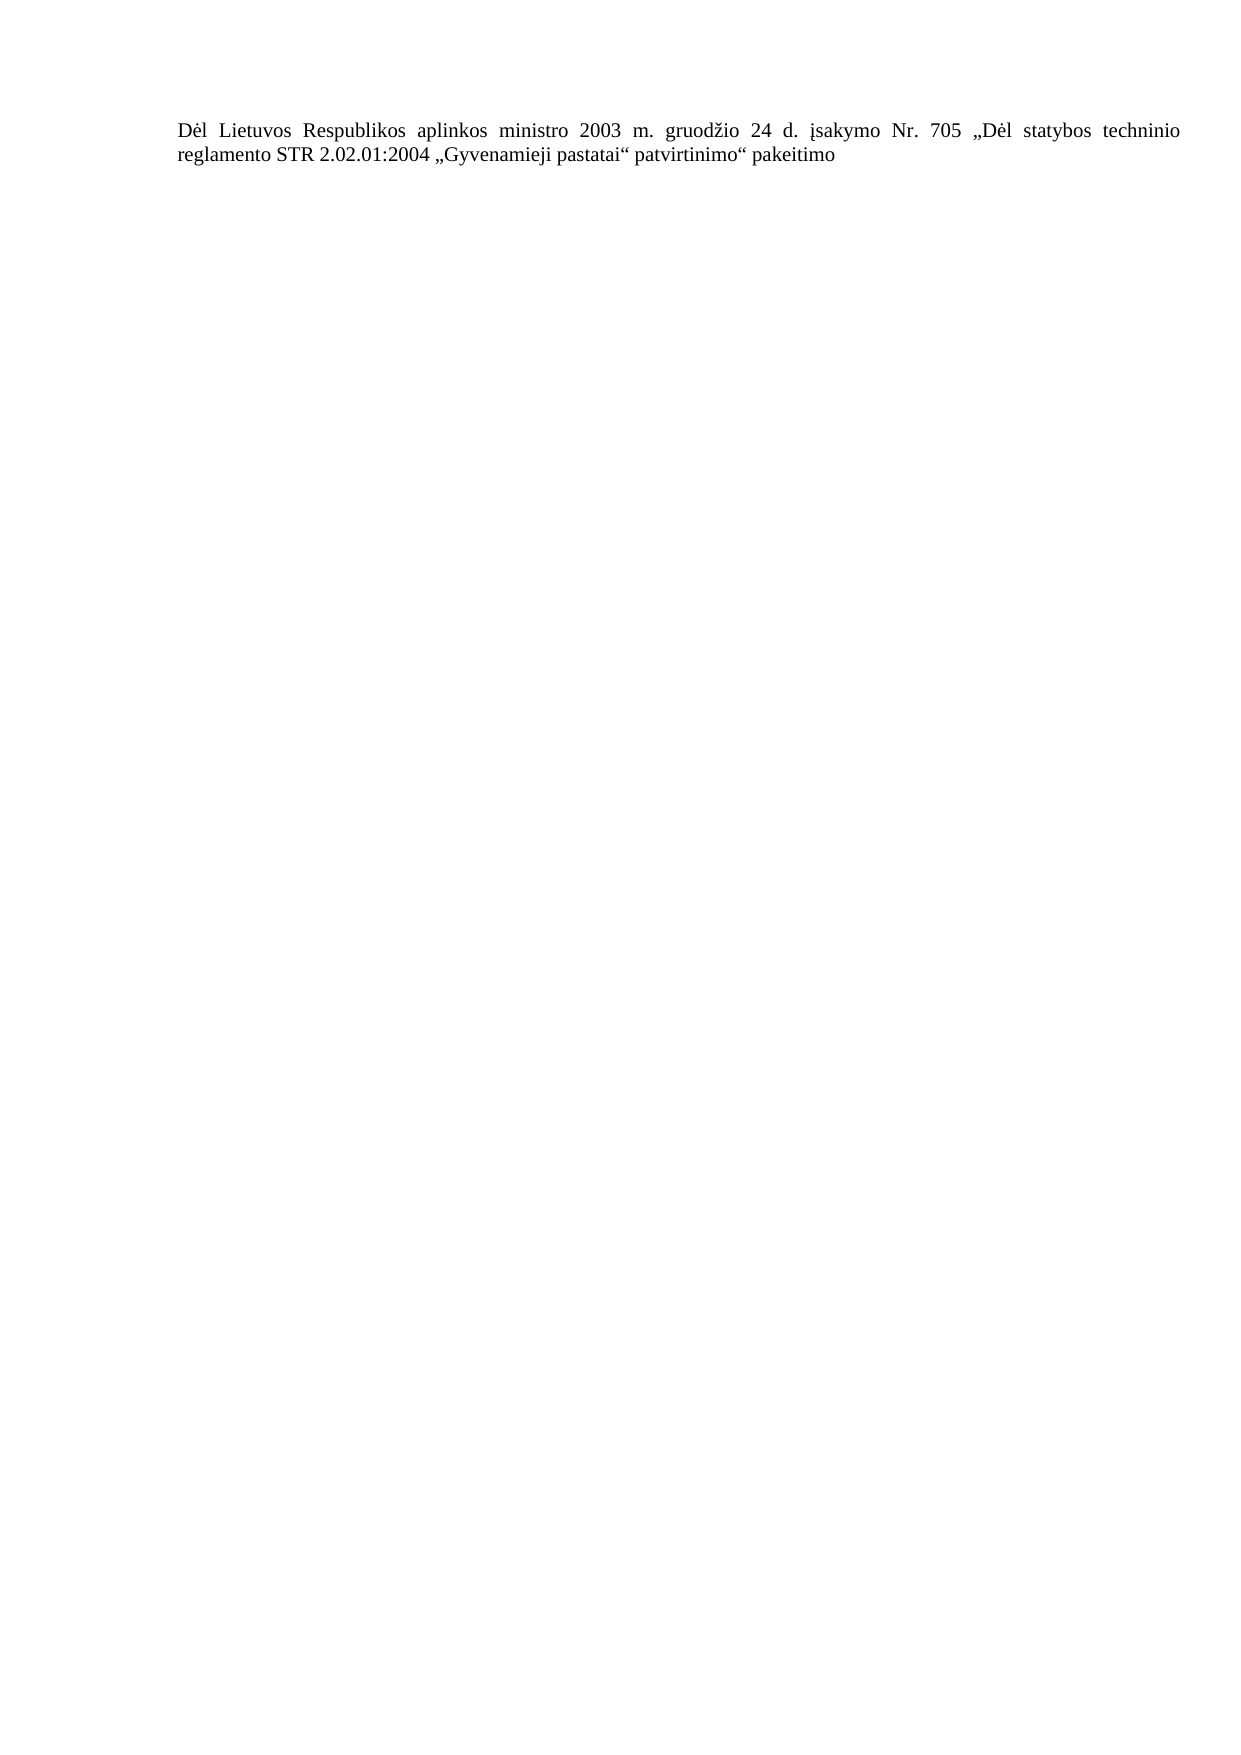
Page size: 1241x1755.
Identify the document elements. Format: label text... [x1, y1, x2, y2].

text Dėl Lietuvos Respublikos aplinkos ministro 2003 m. gruodžio 24 d. įsakymo Nr. 705 „Dėl statybos techninio reglamento STR 2.02.01:2004 „Gyvenamieji pastatai“ patvirtinimo“ pakeitimo [177, 118, 1181, 166]
